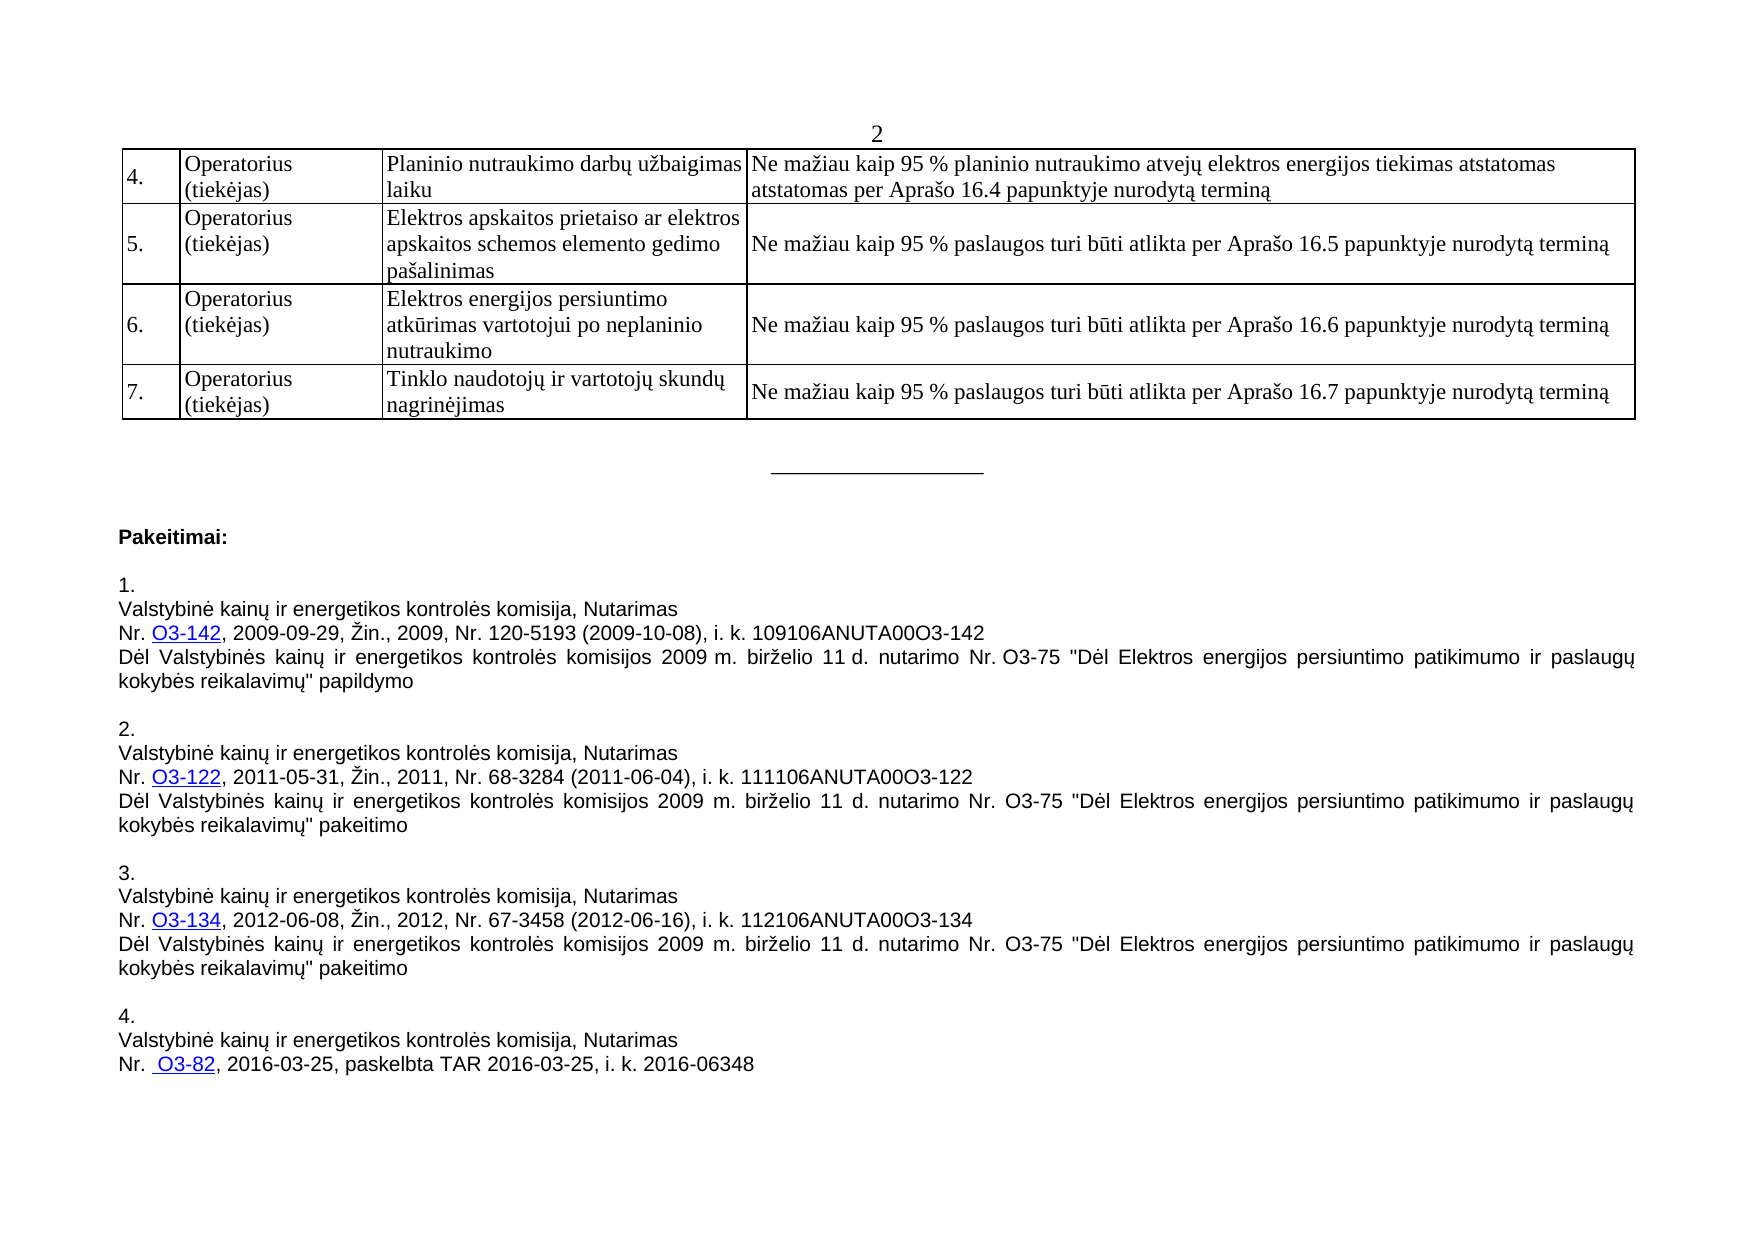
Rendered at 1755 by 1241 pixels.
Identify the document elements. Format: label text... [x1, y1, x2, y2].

table_cell 6. [123, 285, 179, 364]
text Valstybinė kainų ir energetikos kontrolės komisija, Nutarimas [118, 741, 1636, 764]
text Valstybinė kainų ir energetikos kontrolės komisija, Nutarimas [118, 884, 1636, 908]
table_cell 5. [123, 204, 179, 283]
table_cell Operatorius (tiekėjas) [181, 204, 382, 283]
table_cell 4. [123, 150, 179, 202]
text 2. [118, 717, 1636, 741]
text _________________ [118, 448, 1636, 477]
table_cell 7. [123, 365, 179, 418]
text Valstybinė kainų ir energetikos kontrolės komisija, Nutarimas [118, 1028, 1636, 1052]
text Dėl Valstybinės kainų ir energetikos kontrolės komisijos 2009 m. birželio 11 d. nutarimo Nr. O3-75 "Dėl Elektros energijos persiuntimo patikimumo ir paslaugų kokybės reikalavimų" papildymo [118, 645, 1636, 693]
table_cell Operatorius (tiekėjas) [181, 285, 382, 364]
table_cell Ne mažiau kaip 95 % paslaugos turi būti atlikta per Aprašo 16.6 papunktyje nurodytą terminą [748, 285, 1634, 364]
text Pakeitimai: [118, 525, 1636, 549]
table_cell Operatorius (tiekėjas) [181, 365, 382, 418]
text Dėl Valstybinės kainų ir energetikos kontrolės komisijos 2009 m. birželio 11 d. nutarimo Nr. O3-75 "Dėl Elektros energijos persiuntimo patikimumo ir paslaugų kokybės reikalavimų" pakeitimo [118, 788, 1636, 836]
text 3. [118, 860, 1636, 884]
text Dėl Valstybinės kainų ir energetikos kontrolės komisijos 2009 m. birželio 11 d. nutarimo Nr. O3-75 "Dėl Elektros energijos persiuntimo patikimumo ir paslaugų kokybės reikalavimų" pakeitimo [118, 932, 1636, 980]
table_cell Operatorius (tiekėjas) [181, 150, 382, 202]
text Nr. O3-134, 2012-06-08, Žin., 2012, Nr. 67-3458 (2012-06-16), i. k. 112106ANUTA00O3-134 [118, 908, 1636, 932]
text Nr. O3-142, 2009-09-29, Žin., 2009, Nr. 120-5193 (2009-10-08), i. k. 109106ANUTA00O3-142 [118, 621, 1636, 645]
table_cell Ne mažiau kaip 95 % planinio nutraukimo atvejų elektros energijos tiekimas atstatomas atstatomas per Aprašo 16.4 papunktyje nurodytą terminą [748, 150, 1634, 202]
table_cell Elektros energijos persiuntimo atkūrimas vartotojui po neplaninio nutraukimo [383, 285, 746, 364]
table_cell Planinio nutraukimo darbų užbaigimas laiku [383, 150, 746, 202]
text 1. [118, 573, 1636, 597]
text 4. [118, 1004, 1636, 1028]
text Nr. O3-122, 2011-05-31, Žin., 2011, Nr. 68-3284 (2011-06-04), i. k. 111106ANUTA00O3-122 [118, 764, 1636, 788]
text Nr. O3-82, 2016-03-25, paskelbta TAR 2016-03-25, i. k. 2016-06348 [118, 1052, 1636, 1076]
table_cell Ne mažiau kaip 95 % paslaugos turi būti atlikta per Aprašo 16.5 papunktyje nurodytą terminą [748, 204, 1634, 283]
table_cell Tinklo naudotojų ir vartotojų skundų nagrinėjimas [383, 365, 746, 418]
table_cell Elektros apskaitos prietaiso ar elektros apskaitos schemos elemento gedimo pašalinimas [383, 204, 746, 283]
table_cell Ne mažiau kaip 95 % paslaugos turi būti atlikta per Aprašo 16.7 papunktyje nurodytą terminą [748, 365, 1634, 418]
text Valstybinė kainų ir energetikos kontrolės komisija, Nutarimas [118, 597, 1636, 621]
